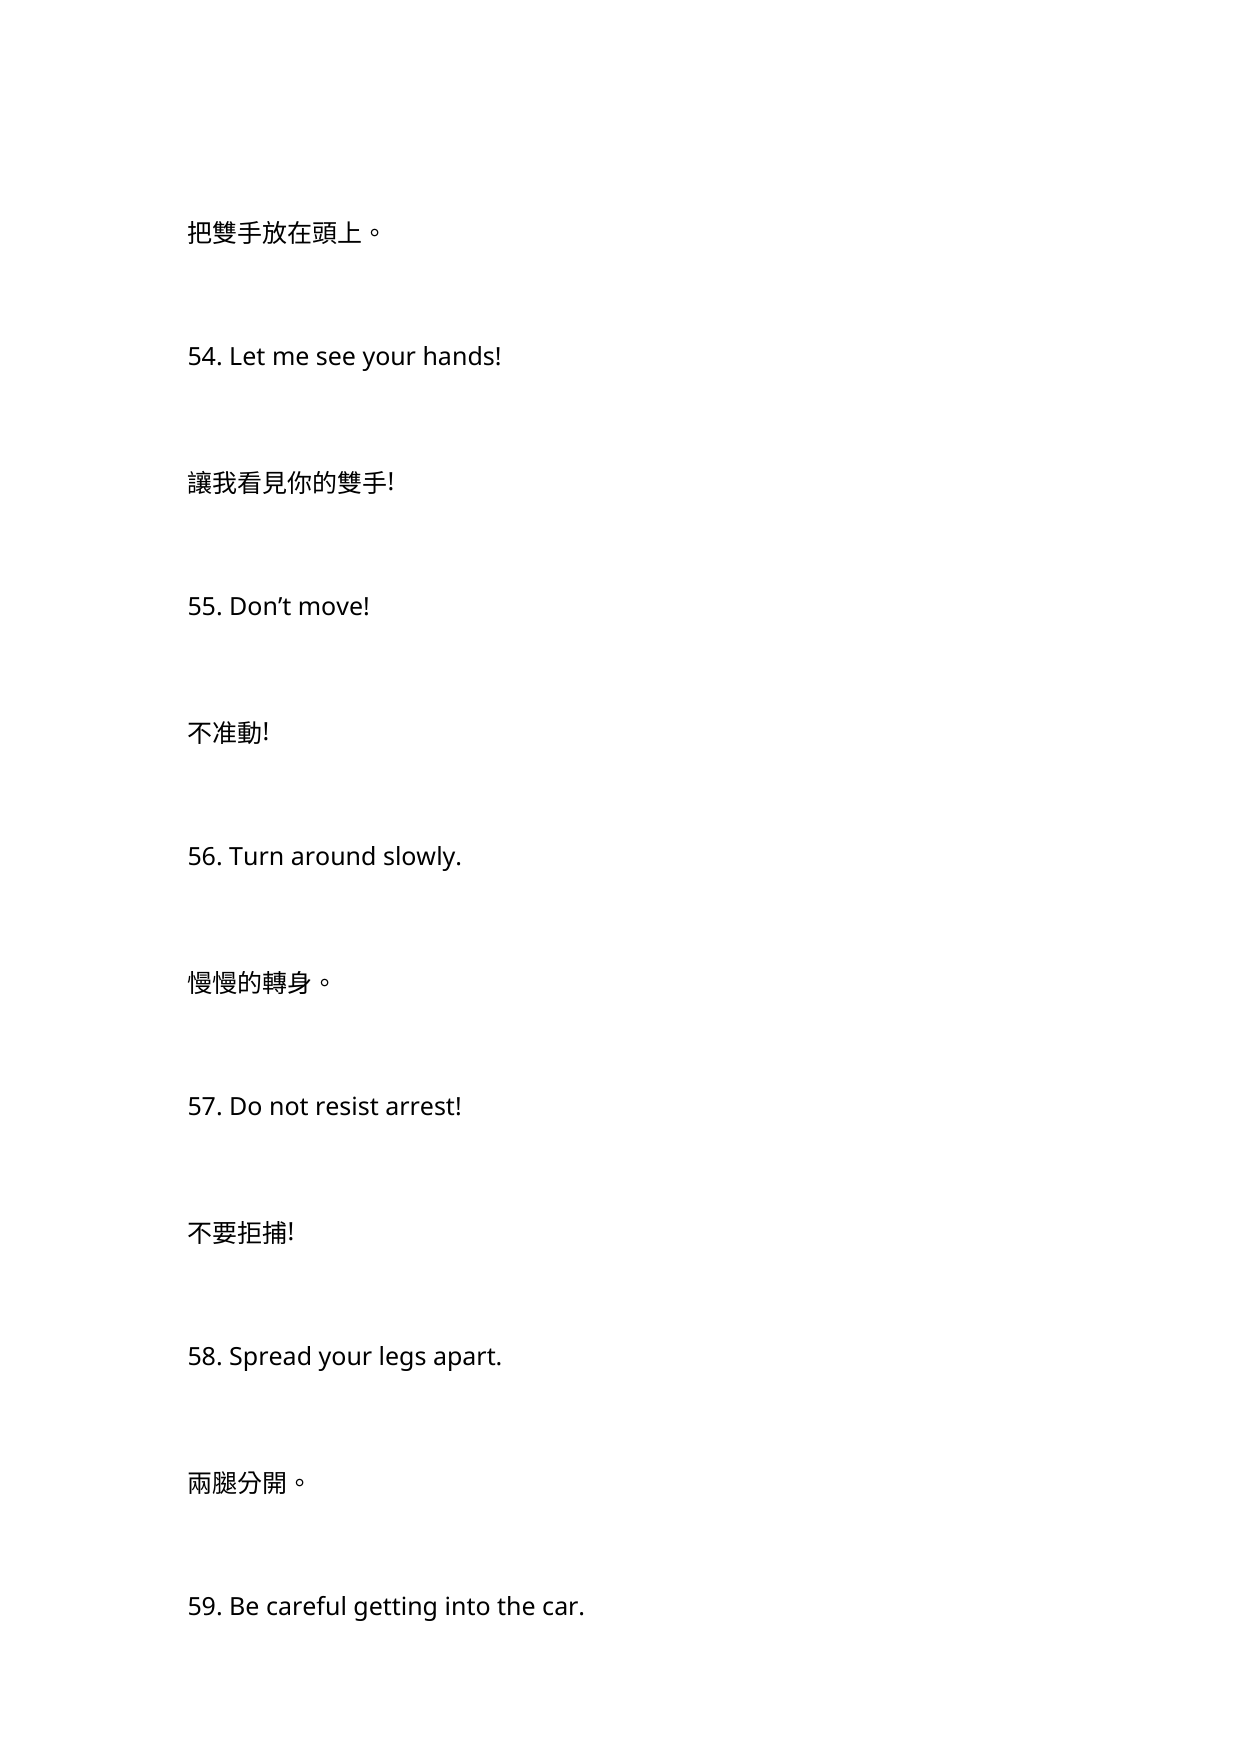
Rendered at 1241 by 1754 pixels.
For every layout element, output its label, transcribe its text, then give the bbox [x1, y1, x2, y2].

text 把雙手放在頭上。 54. Let me see your hands! 讓我看見你的雙手! 55. Don’t move! 不准動! 56. Turn around slowly. 慢慢的轉身。 57. Do not resist arrest! 不要拒捕! 58. Spread your legs apart. 兩腿分開。 59. Be careful getting into the car. [187, 127, 1053, 1627]
